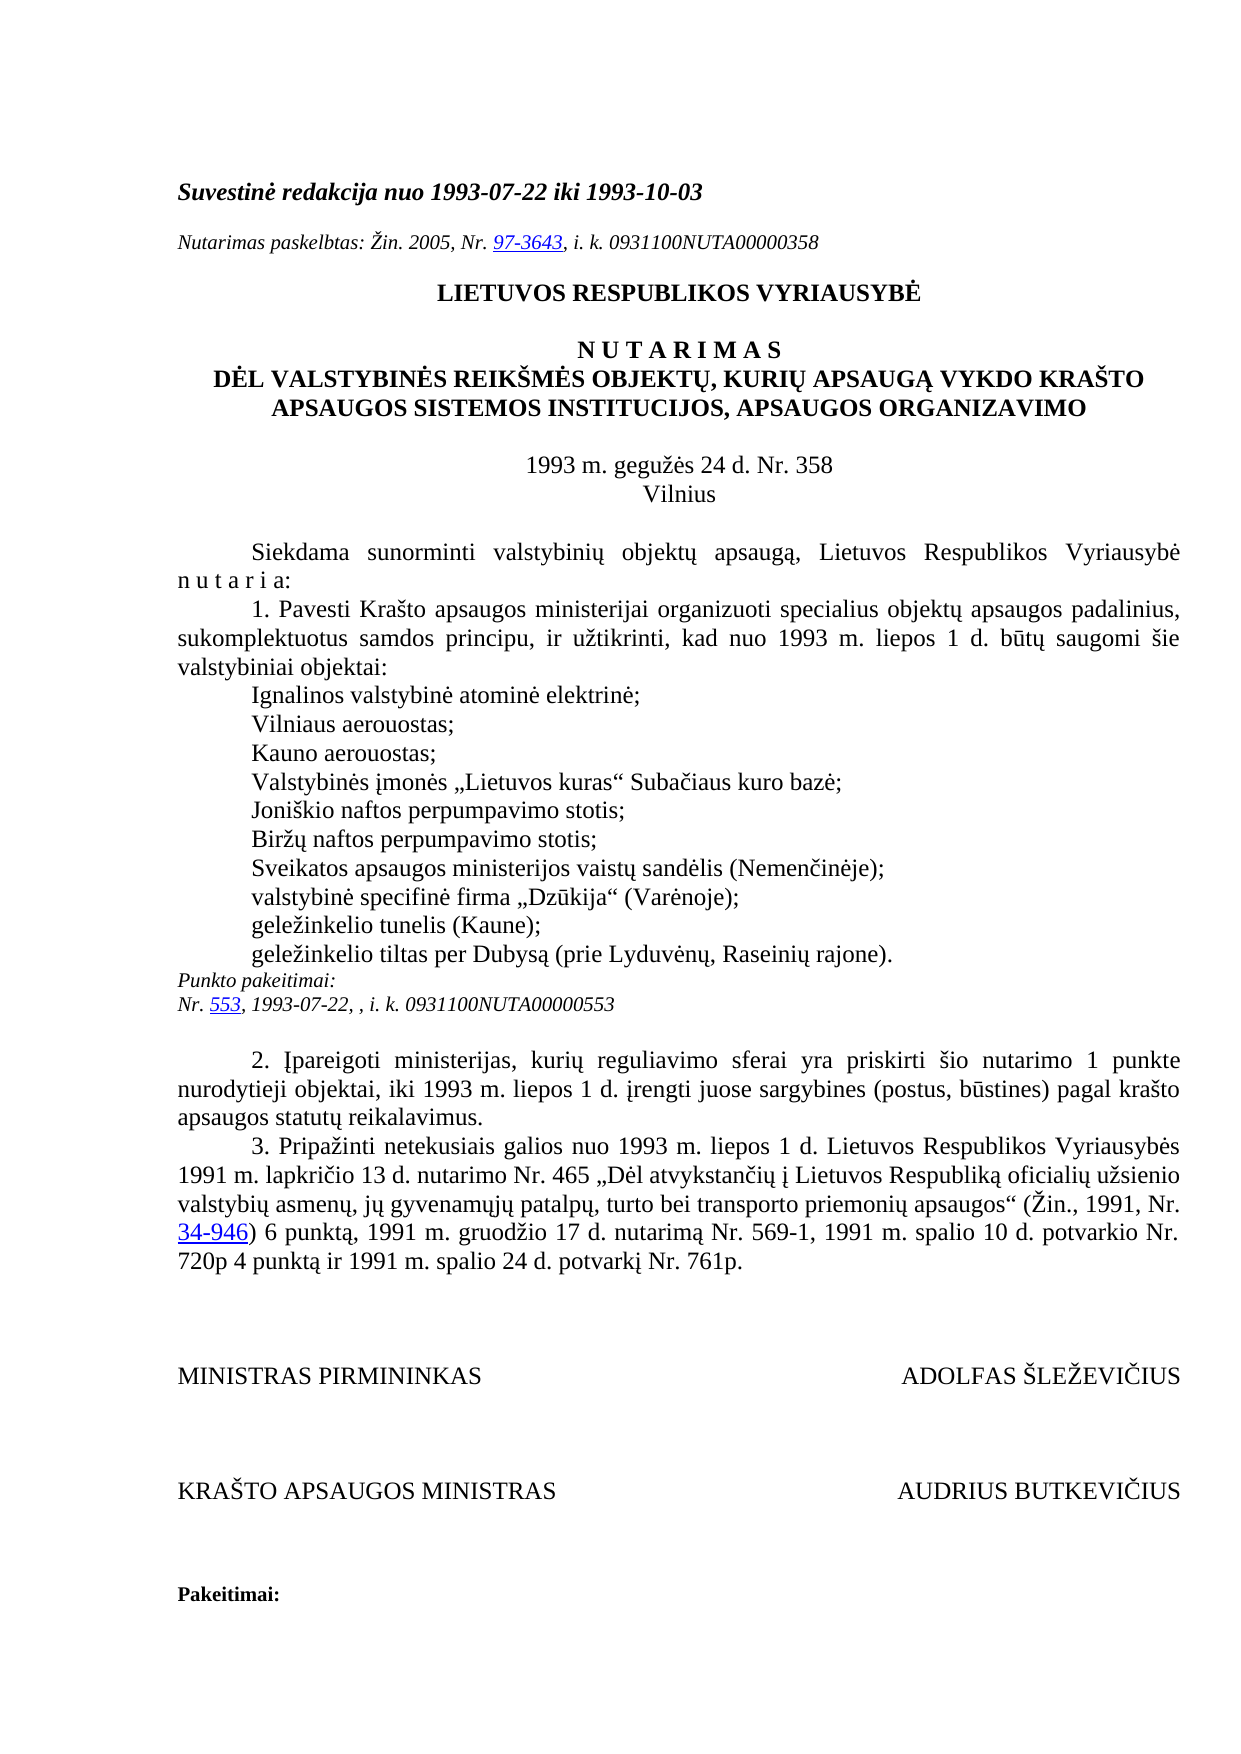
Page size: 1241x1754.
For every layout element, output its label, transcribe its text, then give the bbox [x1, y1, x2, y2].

text Vilniaus aerouostas; [177, 709, 1181, 738]
text Vilnius [177, 479, 1181, 508]
text Ignalinos valstybinė atominė elektrinė; [177, 681, 1181, 709]
text geležinkelio tunelis (Kaune); [177, 911, 1181, 939]
text Sveikatos apsaugos ministerijos vaistų sandėlis (Nemenčinėje); [177, 853, 1181, 882]
text N U T A R I M A S [177, 336, 1181, 364]
text 1. Pavesti Krašto apsaugos ministerijai organizuoti specialius objektų apsaugos padalinius, sukomplektuotus samdos principu, ir užtikrinti, kad nuo 1993 m. liepos 1 d. būtų saugomi šie valstybiniai objektai: [177, 594, 1181, 681]
text Pakeitimai: [177, 1582, 1181, 1606]
text LIETUVOS RESPUBLIKOS VYRIAUSYBĖ [177, 278, 1181, 307]
text Punkto pakeitimai: [177, 968, 1181, 992]
text MINISTRAS PIRMININKAS ADOLFAS ŠLEŽEVIČIUS [177, 1361, 1181, 1390]
text 1993 m. gegužės 24 d. Nr. 358 [177, 451, 1181, 479]
text Valstybinės įmonės „Lietuvos kuras“ Subačiaus kuro bazė; [177, 767, 1181, 796]
text Nr. 553, 1993-07-22, , i. k. 0931100NUTA00000553 [177, 992, 1181, 1016]
text DĖL VALSTYBINĖS REIKŠMĖS OBJEKTŲ, KURIŲ APSAUGĄ VYKDO KRAŠTO APSAUGOS SISTEMOS INSTITUCIJOS, APSAUGOS ORGANIZAVIMO [177, 364, 1181, 422]
text Biržų naftos perpumpavimo stotis; [177, 824, 1181, 853]
text Joniškio naftos perpumpavimo stotis; [177, 796, 1181, 824]
text valstybinė specifinė firma „Dzūkija“ (Varėnoje); [177, 882, 1181, 911]
text Kauno aerouostas; [177, 738, 1181, 767]
text geležinkelio tiltas per Dubysą (prie Lyduvėnų, Raseinių rajone). [177, 939, 1181, 968]
text 3. Pripažinti netekusiais galios nuo 1993 m. liepos 1 d. Lietuvos Respublikos Vyriausybės 1991 m. lapkričio 13 d. nutarimo Nr. 465 „Dėl atvykstančių į Lietuvos Respubliką oficialių užsienio valstybių asmenų, jų gyvenamųjų patalpų, turto bei transporto priemonių apsaugos“ (Žin., 1991, Nr. 34-946) 6 punktą, 1991 m. gruodžio 17 d. nutarimą Nr. 569-1, 1991 m. spalio 10 d. potvarkio Nr. 720p 4 punktą ir 1991 m. spalio 24 d. potvarkį Nr. 761p. [177, 1131, 1181, 1275]
text KRAŠTO APSAUGOS MINISTRAS AUDRIUS BUTKEVIČIUS [177, 1476, 1181, 1505]
text Nutarimas paskelbtas: Žin. 2005, Nr. 97-3643, i. k. 0931100NUTA00000358 [177, 230, 1181, 254]
text Suvestinė redakcija nuo 1993-07-22 iki 1993-10-03 [177, 177, 1181, 206]
text Siekdama sunorminti valstybinių objektų apsaugą, Lietuvos Respublikos Vyriausybė nutaria: [177, 537, 1181, 594]
text 2. Įpareigoti ministerijas, kurių reguliavimo sferai yra priskirti šio nutarimo 1 punkte nurodytieji objektai, iki 1993 m. liepos 1 d. įrengti juose sargybines (postus, būstines) pagal krašto apsaugos statutų reikalavimus. [177, 1045, 1181, 1131]
